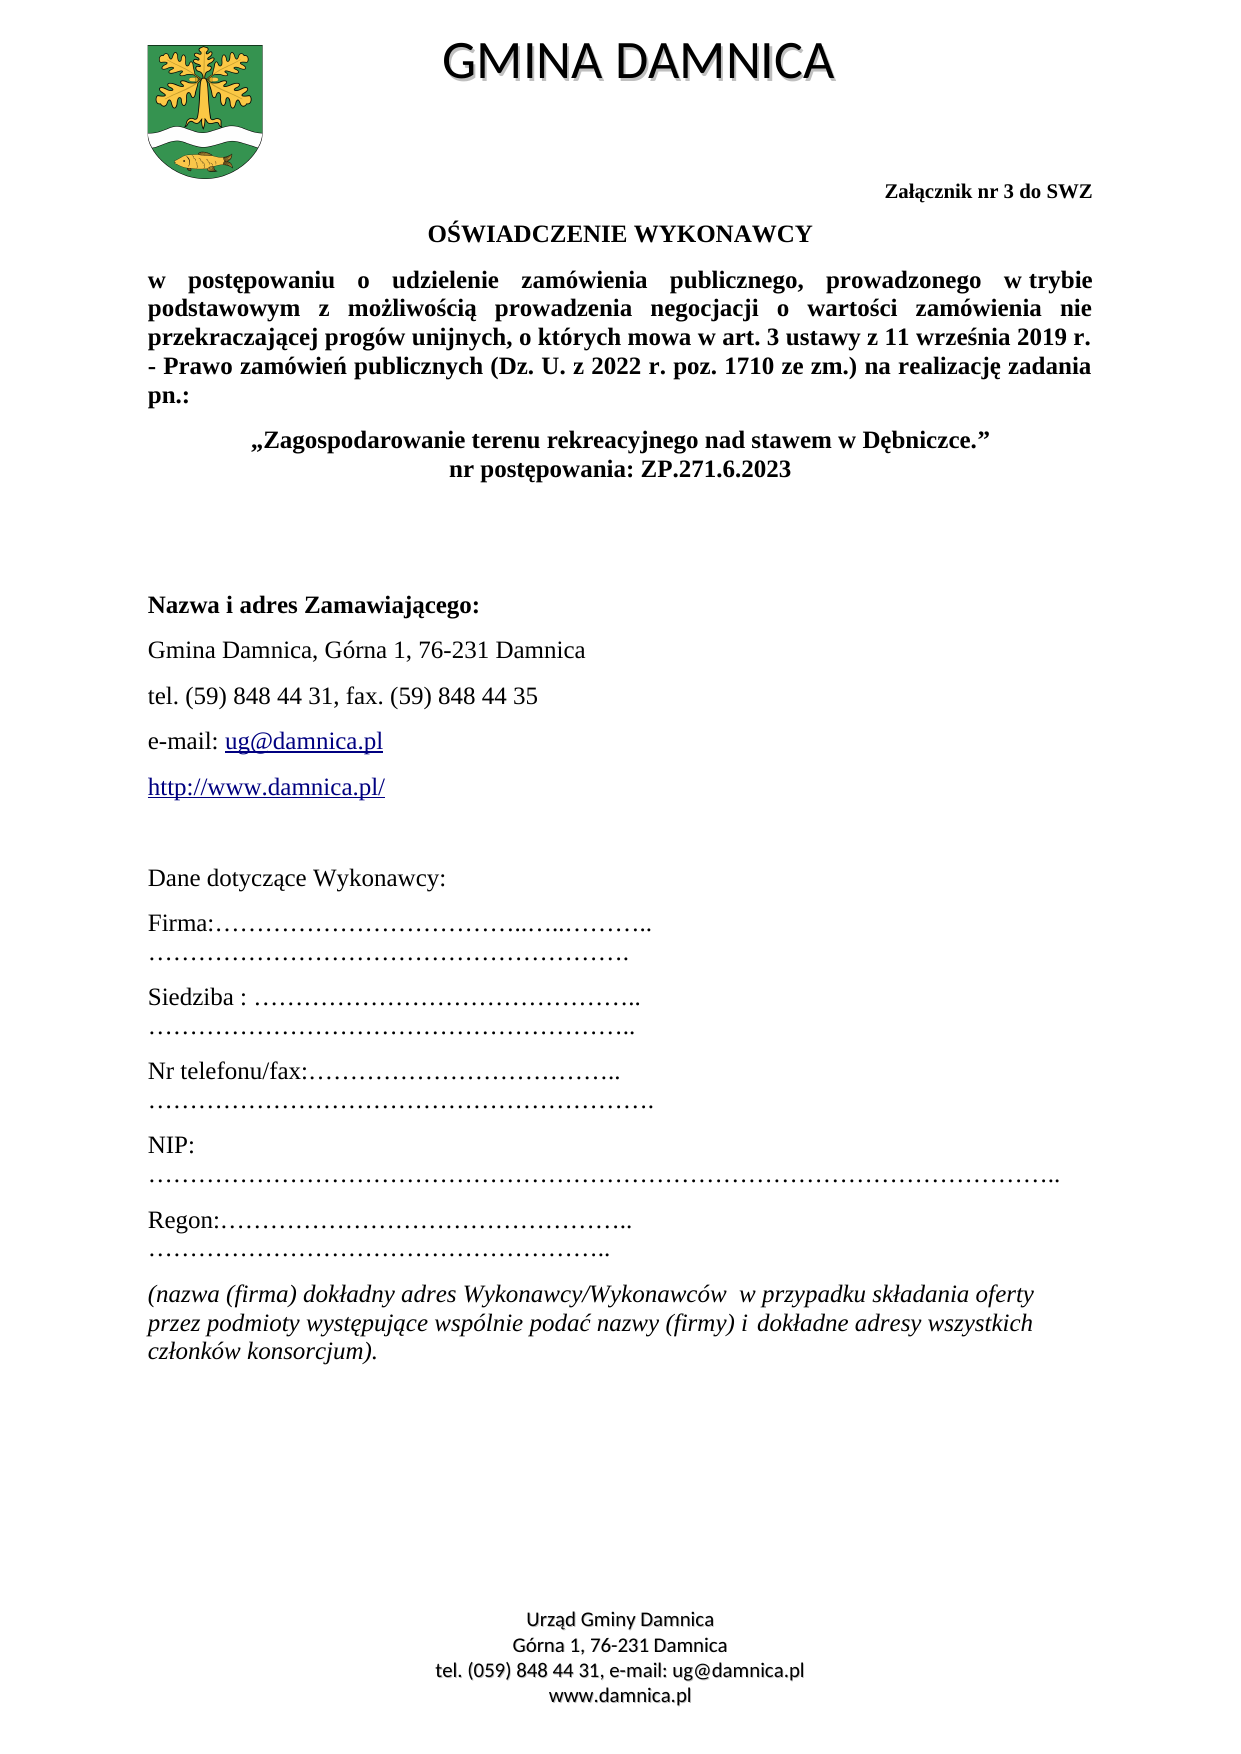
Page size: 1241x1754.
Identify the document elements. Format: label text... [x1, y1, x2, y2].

text OŚWIADCZENIE WYKONAWCY [148, 219, 1093, 248]
text Regon:…………………………………………..……………………………………………….. [148, 1205, 1093, 1262]
text (nazwa (firma) dokładny adres Wykonawcy/Wykonawców w przypadku składania oferty przez podmioty występujące wspólnie podać nazwy (firmy) i dokładne adresy wszystkich członków konsorcjum). [148, 1279, 1093, 1365]
text Załącznik nr 3 do SWZ [148, 178, 1093, 203]
text Nazwa i adres Zamawiającego: [148, 590, 1093, 619]
text tel. (59) 848 44 31, fax. (59) 848 44 35 [148, 681, 1093, 710]
text http://www.damnica.pl/ [148, 772, 1093, 801]
text nr postępowania: ZP.271.6.2023 [148, 454, 1093, 483]
text „Zagospodarowanie terenu rekreacyjnego nad stawem w Dębniczce.” [148, 425, 1093, 454]
text Firma:………………………………..…..………..…………………………………………………. [148, 908, 1093, 966]
text Gmina Damnica, Górna 1, 76-231 Damnica [148, 636, 1093, 664]
text w postępowaniu o udzielenie zamówienia publicznego, prowadzonego w trybie podstawowym z możliwością prowadzenia negocjacji o wartości zamówienia nie przekraczającej progów unijnych, o których mowa w art. 3 ustawy z 11 września 2019 r. - Prawo zamówień publicznych (Dz. U. z 2022 r. poz. 1710 ze zm.) na realizację zadania pn.: [148, 265, 1093, 408]
text Dane dotyczące Wykonawcy: [148, 863, 1093, 891]
text NIP:……………………………………………………………………………………………….. [148, 1131, 1093, 1188]
text Siedziba : ………………………………………..………………………………………………….. [148, 982, 1093, 1040]
text e-mail: ug@damnica.pl [148, 726, 1093, 755]
text Nr telefonu/fax:………………………………..……………………………………………………. [148, 1056, 1093, 1114]
